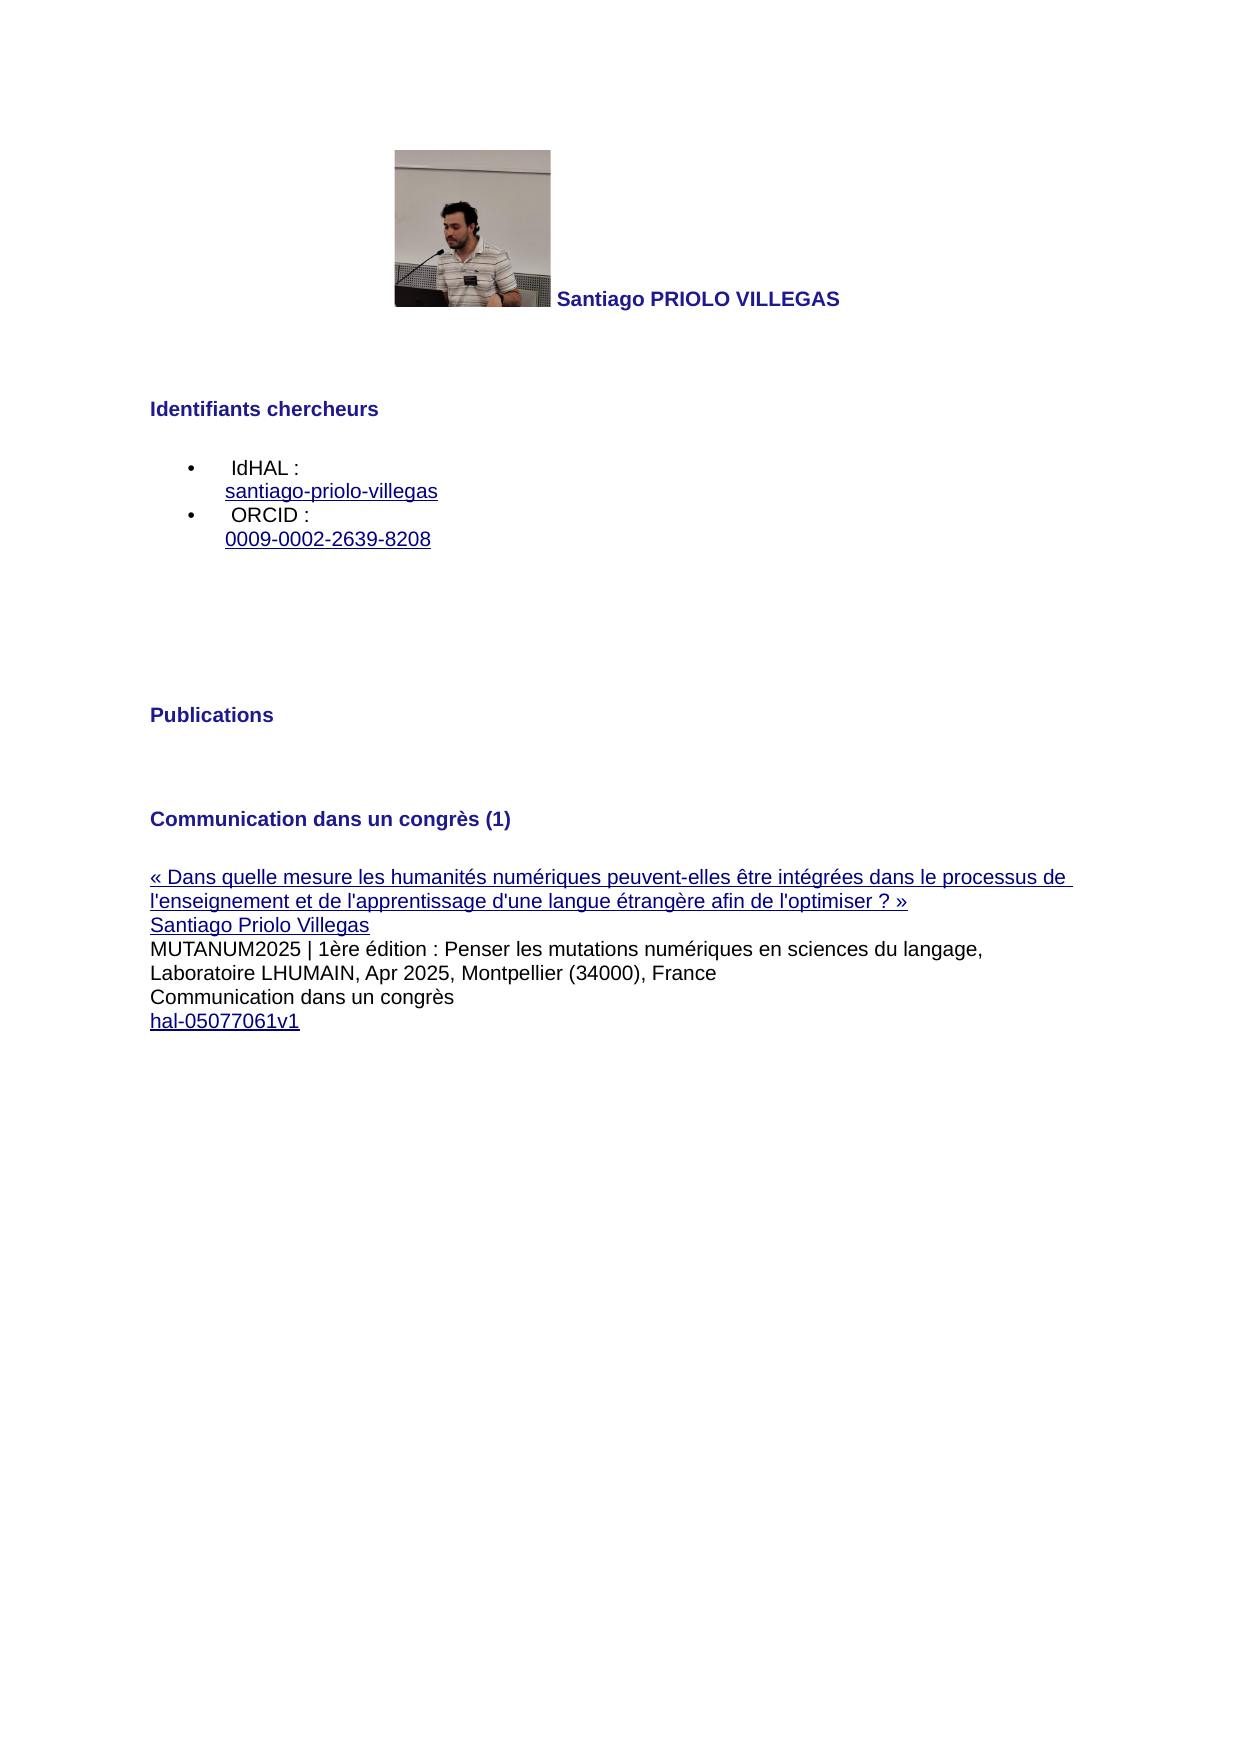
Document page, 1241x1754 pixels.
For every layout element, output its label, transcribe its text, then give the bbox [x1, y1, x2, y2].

list 0009-0002-2639-8208 [187, 527, 1090, 551]
subtitle Publications [150, 703, 1090, 727]
subtitle Identifiants chercheurs [150, 397, 1090, 421]
list santiago-priolo-villegas [187, 479, 1090, 503]
list ORCID : [187, 503, 1090, 527]
subtitle Santiago PRIOLO VILLEGAS [150, 150, 1090, 311]
list IdHAL : [187, 455, 1090, 479]
table_header « Dans quelle mesure les humanités numériques peuvent-elles être intégrées dans le processus de l'enseignement et de l'apprentissage d'une langue étrangère afin de l'optimiser ? » Santiago Priolo Villegas MUTANUM2025 | 1ère édition : Penser les mutations numériques en sciences du langage, Laboratoire LHUMAIN, Apr 2025, Montpellier (34000), France Communication dans un congrès hal-05077061v1 [150, 865, 1090, 1032]
picture [394, 150, 551, 307]
subtitle Communication dans un congrès (1) [150, 806, 1090, 830]
